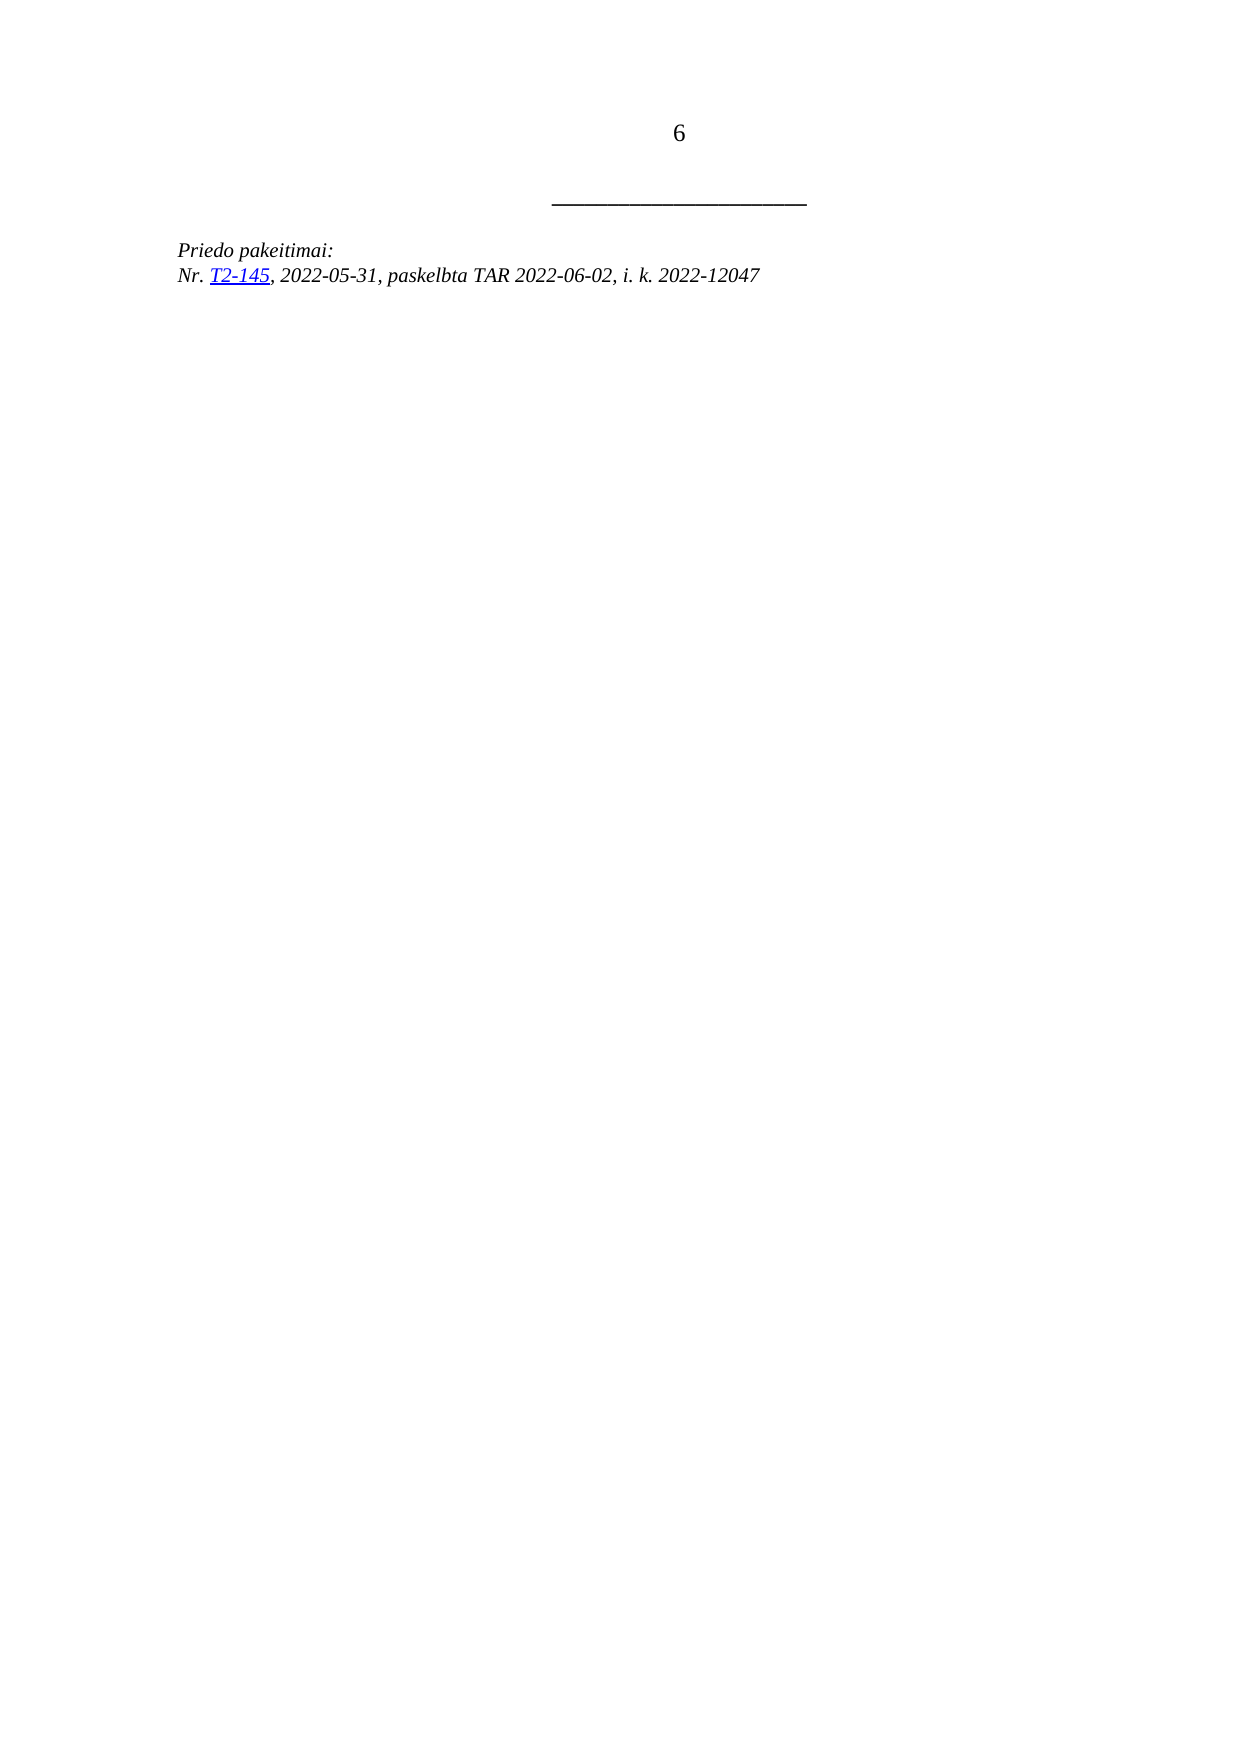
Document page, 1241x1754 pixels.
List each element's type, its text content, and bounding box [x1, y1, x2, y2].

text _______________________ [177, 176, 1181, 210]
text Nr. T2-145, 2022-05-31, paskelbta TAR 2022-06-02, i. k. 2022-12047 [177, 262, 1181, 287]
text Priedo pakeitimai: [177, 238, 1181, 262]
